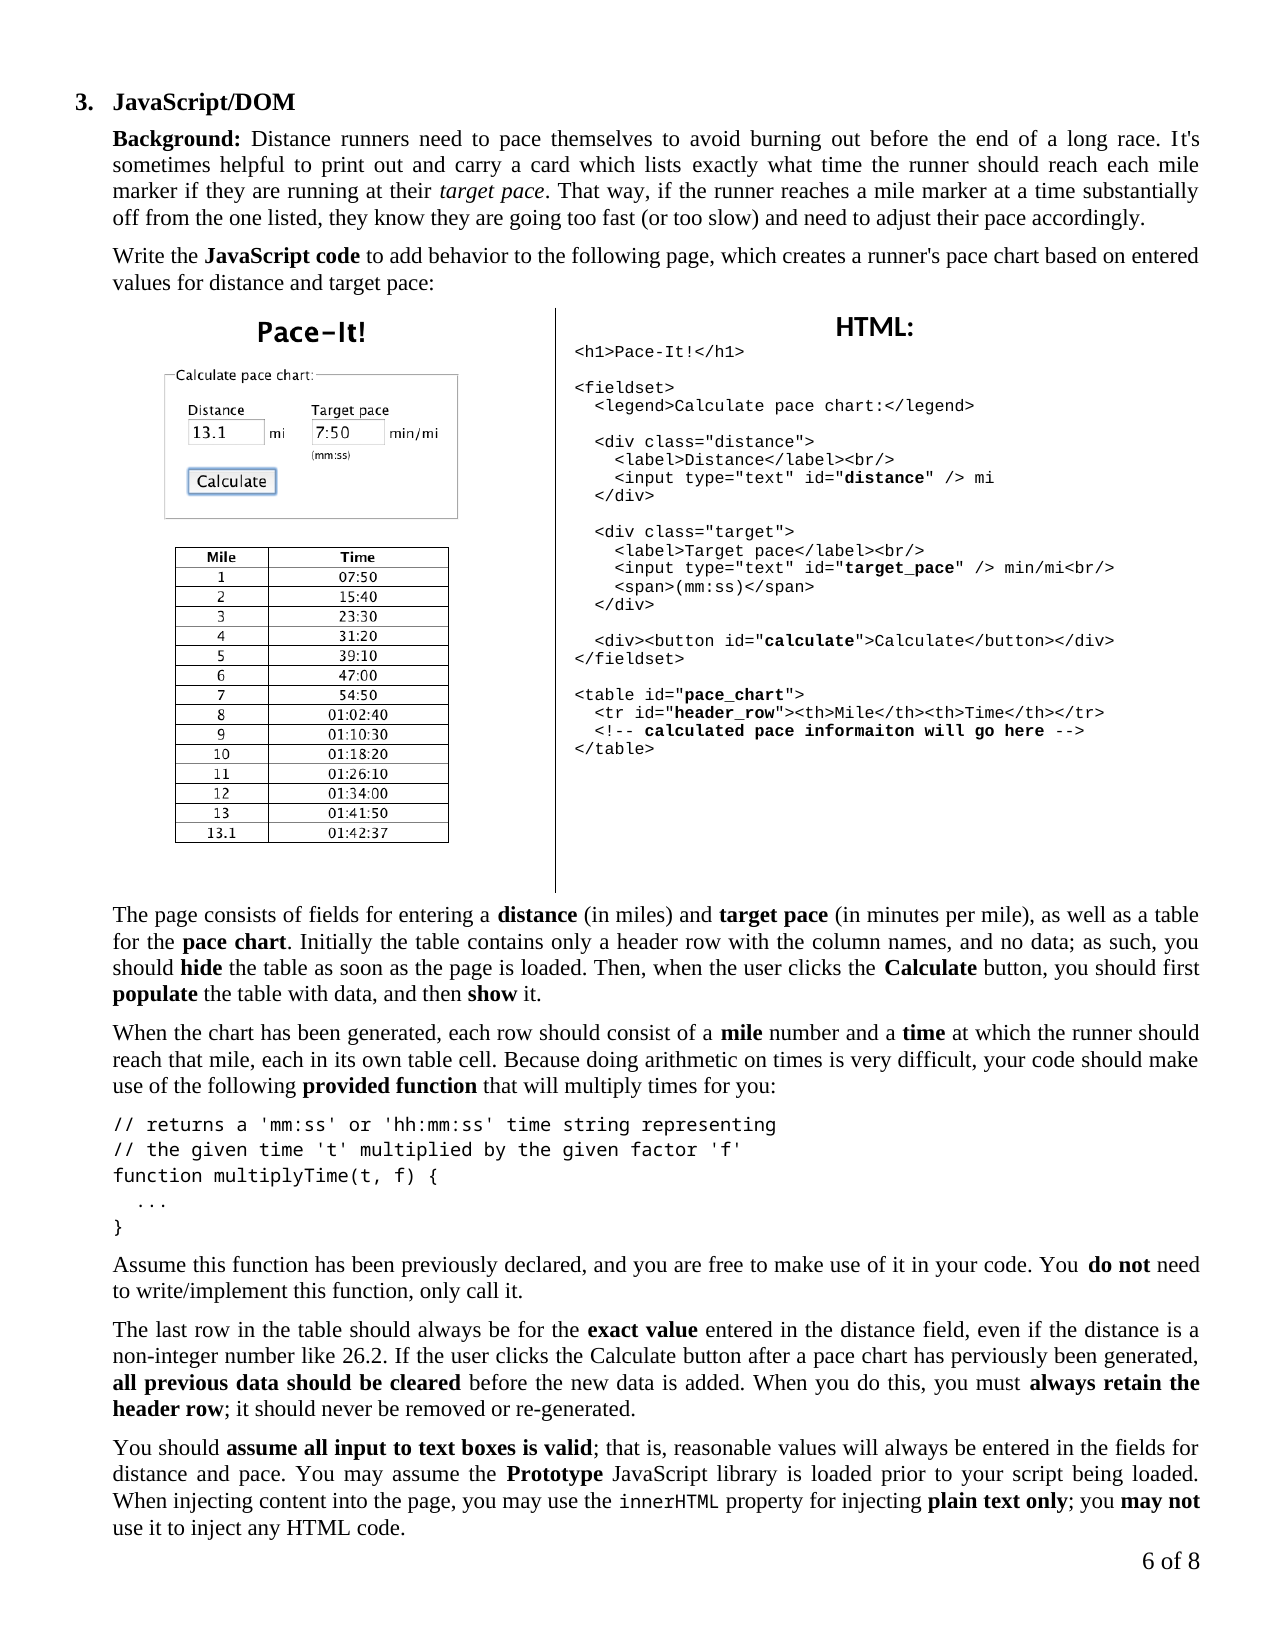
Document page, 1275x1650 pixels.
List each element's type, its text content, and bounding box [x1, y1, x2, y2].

table_header [64, 858, 555, 893]
table_cell <h1>Pace-It!</h1> <fieldset> <legend>Calculate pace chart:</legend> <div class="distance"> <label>Distance</label><br/> <input type="text" id="distance" /> mi </div> <div class="target"> <label>Target pace</label><br/> <input type="text" id="target_pace" /> min/mi<br/> <span>(mm:ss)</span> </div> <div><button id="calculate">Calculate</button></div> </fieldset> <table id="pace_chart"> <tr id="header_row"><th>Mile</th><th>Time</th></tr> <!-- calculated pace informaiton will go here --> </table> [556, 343, 1187, 791]
text The page consists of fields for entering a distance (in miles) and target pace (in minutes per mile), as well as a table for the pace chart. Initially the table contains only a header row with the column names, and no data; as such, you should hide the table as soon as the page is loaded. Then, when the user clicks the Calculate button, you should first populate the table with data, and then show it. [112, 901, 1200, 1007]
text You should assume all input to text boxes is valid; that is, reasonable values will always be entered in the fields for distance and pace. You may assume the Prototype JavaScript library is loaded prior to your script being loaded. When injecting content into the page, you may use the innerHTML property for injecting plain text only; you may not use it to inject any HTML code. [112, 1434, 1200, 1540]
text Write the JavaScript code to add behavior to the following page, which creates a runner's pace chart based on entered values for distance and target pace: [112, 242, 1200, 295]
text // returns a 'mm:ss' or 'hh:mm:ss' time string representing // the given time 't' multiplied by the given factor 'f' function multiplyTime(t, f) { ... } [112, 1111, 1200, 1238]
table_header [64, 308, 123, 857]
table_header [497, 308, 555, 857]
text Background: Distance runners need to pace themselves to avoid burning out before the end of a long race. It's sometimes helpful to print out and carry a card which lists exactly what time the runner should reach each mile marker if they are running at their target pace. That way, if the runner reaches a mile marker at a time substantially off from the one listed, they know they are going too fast (or too slow) and need to adjust their pace accordingly. [112, 124, 1200, 230]
text 3. JavaScript/DOM [75, 87, 1200, 116]
text When the chart has been generated, each row should consist of a mile number and a time at which the runner should reach that mile, each in its own table cell. Because doing arithmetic on times is very difficult, your code should make use of the following provided function that will multiply times for you: [112, 1019, 1200, 1098]
table_cell [556, 791, 1187, 827]
text Assume this function has been previously declared, and you are free to make use of it in your code. You do not need to write/implement this function, only call it. [112, 1251, 1200, 1304]
picture [123, 307, 497, 858]
table_header HTML: [556, 308, 1187, 343]
table_cell [556, 827, 1187, 893]
text The last row in the table should always be for the exact value entered in the distance field, even if the distance is a non-integer number like 26.2. If the user clicks the Calculate button after a pace chart has perviously been generated, all previous data should be cleared before the new data is added. When you do this, you must always retain the header row; it should never be removed or re-generated. [112, 1316, 1200, 1422]
